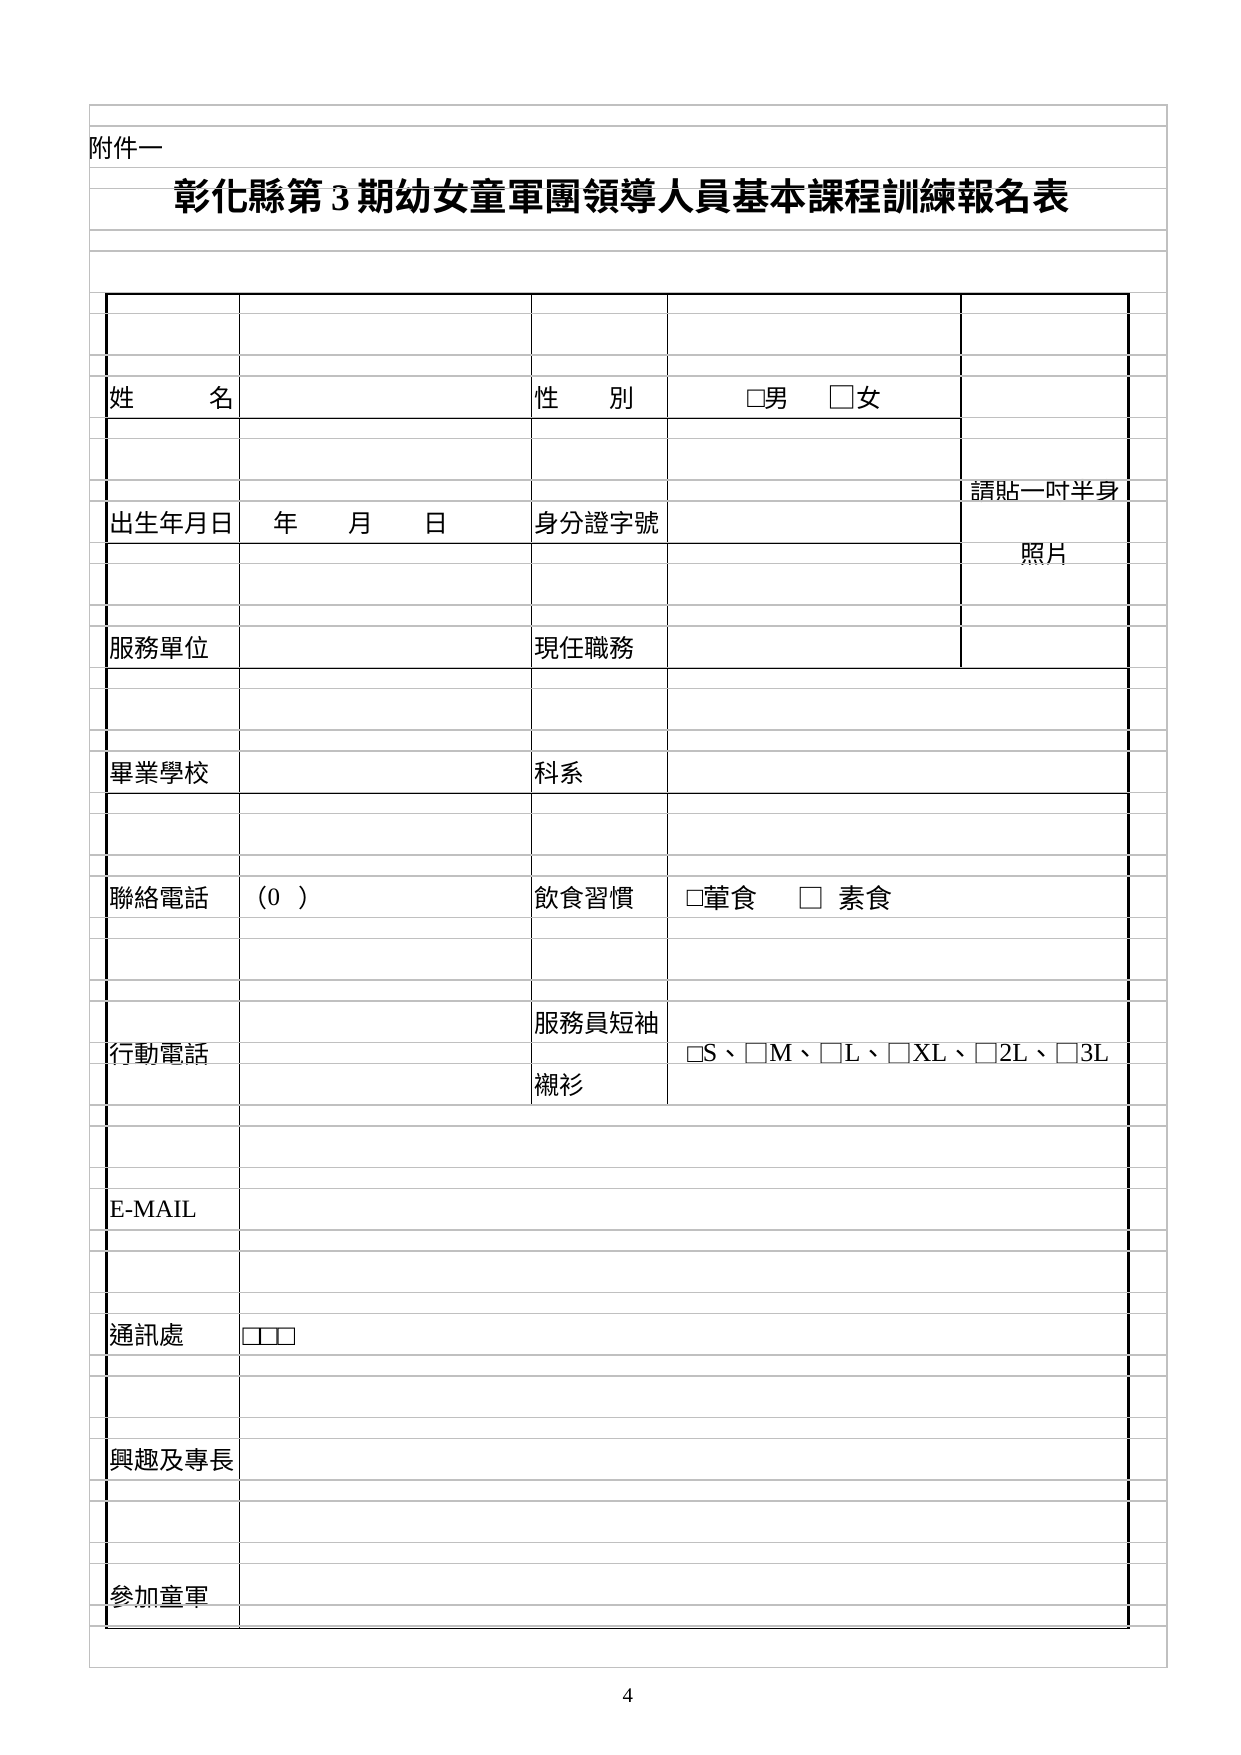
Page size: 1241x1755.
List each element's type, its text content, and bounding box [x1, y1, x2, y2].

table_cell [240, 1231, 1127, 1250]
table_cell [668, 752, 1127, 792]
table_cell 參加童軍 運動紀錄 [108, 1564, 239, 1604]
table_cell [532, 794, 667, 813]
text 附件一 [90, 127, 1166, 167]
table_cell 行動電話 [202, 1043, 239, 1063]
table_cell □S、□M、□L、□XL、□2L、□3L [668, 1064, 1127, 1104]
table_cell （0 ） [240, 877, 531, 917]
table_cell [668, 544, 960, 563]
table_cell [240, 1043, 531, 1063]
table_cell 行動電話 [108, 1064, 239, 1104]
table_cell [108, 731, 239, 750]
table_cell 現任職務 [532, 627, 667, 667]
table_header 請貼一吋半身照片 [962, 627, 1127, 667]
table_cell [240, 1543, 1127, 1563]
table_cell 行動電話 [108, 981, 239, 1000]
table_cell [532, 918, 667, 938]
table_cell E-MAIL [108, 1189, 239, 1229]
table_header 性 別 [532, 377, 667, 417]
table_cell [240, 627, 531, 667]
table_cell [240, 1564, 1127, 1604]
table_cell [240, 981, 531, 1000]
table_cell [240, 918, 531, 938]
table_cell [240, 939, 531, 979]
table_header 請貼一吋半身照片 [962, 502, 1127, 542]
table_cell [108, 481, 239, 500]
table_cell □S、□M、□L、□XL、□2L、□3L [668, 1043, 746, 1063]
table_cell □S、□M、□L、□XL、□2L、□3L [668, 918, 1127, 938]
table_cell [240, 1356, 1127, 1375]
table_header [108, 356, 239, 375]
table_cell [240, 1106, 1127, 1125]
table_header [532, 314, 667, 354]
table_cell [108, 419, 239, 438]
table_header [240, 356, 531, 375]
table_cell [668, 564, 960, 604]
table_cell [668, 419, 960, 438]
table_cell [108, 1418, 239, 1438]
table_header [668, 314, 960, 354]
table_header 請貼一吋半身照片 [962, 439, 1127, 479]
table_header [532, 356, 667, 375]
table_cell [240, 1418, 1127, 1438]
table_cell 畢業學校 [108, 752, 239, 792]
table_cell [668, 439, 960, 479]
table_header 姓 名 [108, 377, 239, 417]
table_cell [108, 1231, 239, 1250]
text [90, 106, 1166, 125]
table_header [240, 377, 531, 417]
table_header 請貼一吋半身照片 [962, 356, 1127, 375]
table_cell [668, 502, 960, 542]
table_cell 行動電話 [108, 1043, 140, 1063]
table_cell [668, 856, 1127, 875]
table_cell [240, 731, 531, 750]
table_cell [532, 689, 667, 729]
table_cell [532, 856, 667, 875]
text 彰化縣第3期幼女童軍團領導人員基本課程訓練報名表 [76, 167, 89, 221]
table_cell [240, 1127, 1127, 1167]
table_header 請貼一吋半身照片 [962, 314, 1127, 354]
table_cell 興趣及專長 [108, 1439, 239, 1479]
table_cell [668, 814, 1127, 854]
table_cell [240, 606, 531, 625]
table_cell [240, 481, 531, 500]
table_cell [668, 669, 1127, 688]
table_header 請貼一吋半身照片 [1052, 543, 1127, 563]
table_cell 服務單位 [108, 627, 239, 667]
table_cell 飲食習慣 [532, 877, 667, 917]
table_cell [108, 1127, 239, 1167]
table_cell □S、□M、□L、□XL、□2L、□3L [668, 981, 1127, 1000]
table_cell [240, 419, 531, 438]
table_cell 出生年月日 [108, 502, 239, 542]
table_cell [240, 564, 531, 604]
text 彰化縣第3期幼女童軍團領導人員基本課程訓練報名表 [90, 189, 1166, 221]
table_cell 襯衫 [532, 1064, 667, 1104]
table_cell [108, 794, 239, 813]
text 彰化縣第3期幼女童軍團領導人員基本課程訓練報名表 [90, 168, 1166, 188]
table_cell [240, 752, 531, 792]
table_cell □S、□M、□L、□XL、□2L、□3L [909, 1043, 976, 1063]
table_cell [108, 1252, 239, 1292]
table_header 請貼一吋半身照片 [962, 543, 1050, 563]
table_cell 參加童軍 運動紀錄 [108, 1543, 239, 1563]
table_header [108, 314, 239, 354]
table_cell 科系 [532, 752, 667, 792]
table_cell [532, 419, 667, 438]
table_cell [240, 669, 531, 688]
table_header 請貼一吋半身照片 [1114, 481, 1127, 500]
table_cell [240, 1606, 1127, 1625]
table_cell [108, 606, 239, 625]
table_header 請貼一吋半身照片 [1065, 481, 1081, 500]
table_cell [668, 606, 960, 625]
table_cell [240, 1481, 1127, 1500]
table_cell [240, 1168, 1127, 1188]
table_cell □S、□M、□L、□XL、□2L、□3L [1077, 1043, 1127, 1063]
table_header [240, 314, 531, 354]
table_cell 行動電話 [108, 939, 239, 979]
table_header 請貼一吋半身照片 [962, 295, 1127, 313]
table_cell □S、□M、□L、□XL、□2L、□3L [841, 1043, 889, 1063]
table_cell □S、□M、□L、□XL、□2L、□3L [668, 939, 1127, 979]
table_cell [240, 544, 531, 563]
table_cell [108, 1168, 239, 1188]
table_cell [240, 1439, 1127, 1479]
table_cell [108, 669, 239, 688]
table_cell [240, 794, 531, 813]
table_cell [532, 731, 667, 750]
table_header 請貼一吋半身照片 [962, 481, 999, 500]
table_header [668, 295, 960, 313]
table_cell 參加童軍 運動紀錄 [108, 1502, 239, 1542]
table_header [108, 295, 239, 313]
table_cell 服務員短袖 [532, 1002, 667, 1042]
table_cell [532, 544, 667, 563]
table_cell 參加童軍 運動紀錄 [108, 1606, 239, 1625]
table_cell [108, 544, 239, 563]
table_cell [668, 689, 1127, 729]
table_cell [668, 794, 1127, 813]
table_header 請貼一吋半身照片 [962, 377, 1127, 417]
table_header [240, 295, 531, 313]
table_cell [532, 606, 667, 625]
table_cell □□□ [240, 1314, 1127, 1354]
table_cell 行動電話 [149, 1050, 156, 1063]
table_header [532, 295, 667, 313]
table_cell [108, 814, 239, 854]
table_cell [108, 856, 239, 875]
table_cell □S、□M、□L、□XL、□2L、□3L [668, 1002, 1127, 1042]
table_cell [240, 1252, 1127, 1292]
table_cell [532, 1043, 667, 1063]
table_cell [108, 439, 239, 479]
table_cell 通訊處 [108, 1314, 239, 1354]
table_header 請貼一吋半身照片 [1013, 481, 1063, 500]
table_header 請貼一吋半身照片 [962, 418, 1127, 438]
table_header 請貼一吋半身照片 [1083, 481, 1107, 500]
table_cell 行動電話 [152, 1043, 200, 1063]
table_cell [668, 481, 960, 500]
table_cell [240, 1502, 1127, 1542]
table_cell [108, 564, 239, 604]
table_header [668, 356, 960, 375]
table_cell [668, 627, 960, 667]
table_cell □葷食 □ 素食 [668, 877, 1127, 917]
table_cell [240, 1377, 1127, 1417]
table_cell [532, 981, 667, 1000]
table_cell [240, 439, 531, 479]
table_cell [240, 1002, 531, 1042]
table_cell [108, 689, 239, 729]
table_cell [532, 481, 667, 500]
table_cell 參加童軍 運動紀錄 [108, 1481, 239, 1500]
table_cell [108, 1106, 239, 1125]
table_cell [240, 814, 531, 854]
table_cell 年 月 日 [240, 502, 531, 542]
table_cell [240, 856, 531, 875]
table_cell [240, 1189, 1127, 1229]
table_cell [240, 1064, 531, 1104]
table_cell [240, 1293, 1127, 1313]
table_cell [532, 814, 667, 854]
table_cell [108, 1377, 239, 1417]
table_cell [532, 439, 667, 479]
table_cell 聯絡電話 [108, 877, 239, 917]
table_cell [240, 689, 531, 729]
table_header 請貼一吋半身照片 [962, 564, 1127, 604]
table_cell [108, 1293, 239, 1313]
table_header 請貼一吋半身照片 [962, 606, 1127, 625]
table_cell [668, 731, 1127, 750]
table_cell [108, 1356, 239, 1375]
table_cell [532, 669, 667, 688]
table_cell □S、□M、□L、□XL、□2L、□3L [766, 1043, 821, 1063]
table_header □男 □女 [668, 377, 960, 417]
table_cell [532, 939, 667, 979]
table_cell □S、□M、□L、□XL、□2L、□3L [996, 1043, 1057, 1063]
table_cell 行動電話 [142, 1050, 150, 1062]
table_cell 行動電話 [108, 1002, 239, 1042]
table_cell [532, 564, 667, 604]
table_cell 身分證字號 [532, 502, 667, 542]
table_cell 行動電話 [108, 918, 239, 938]
